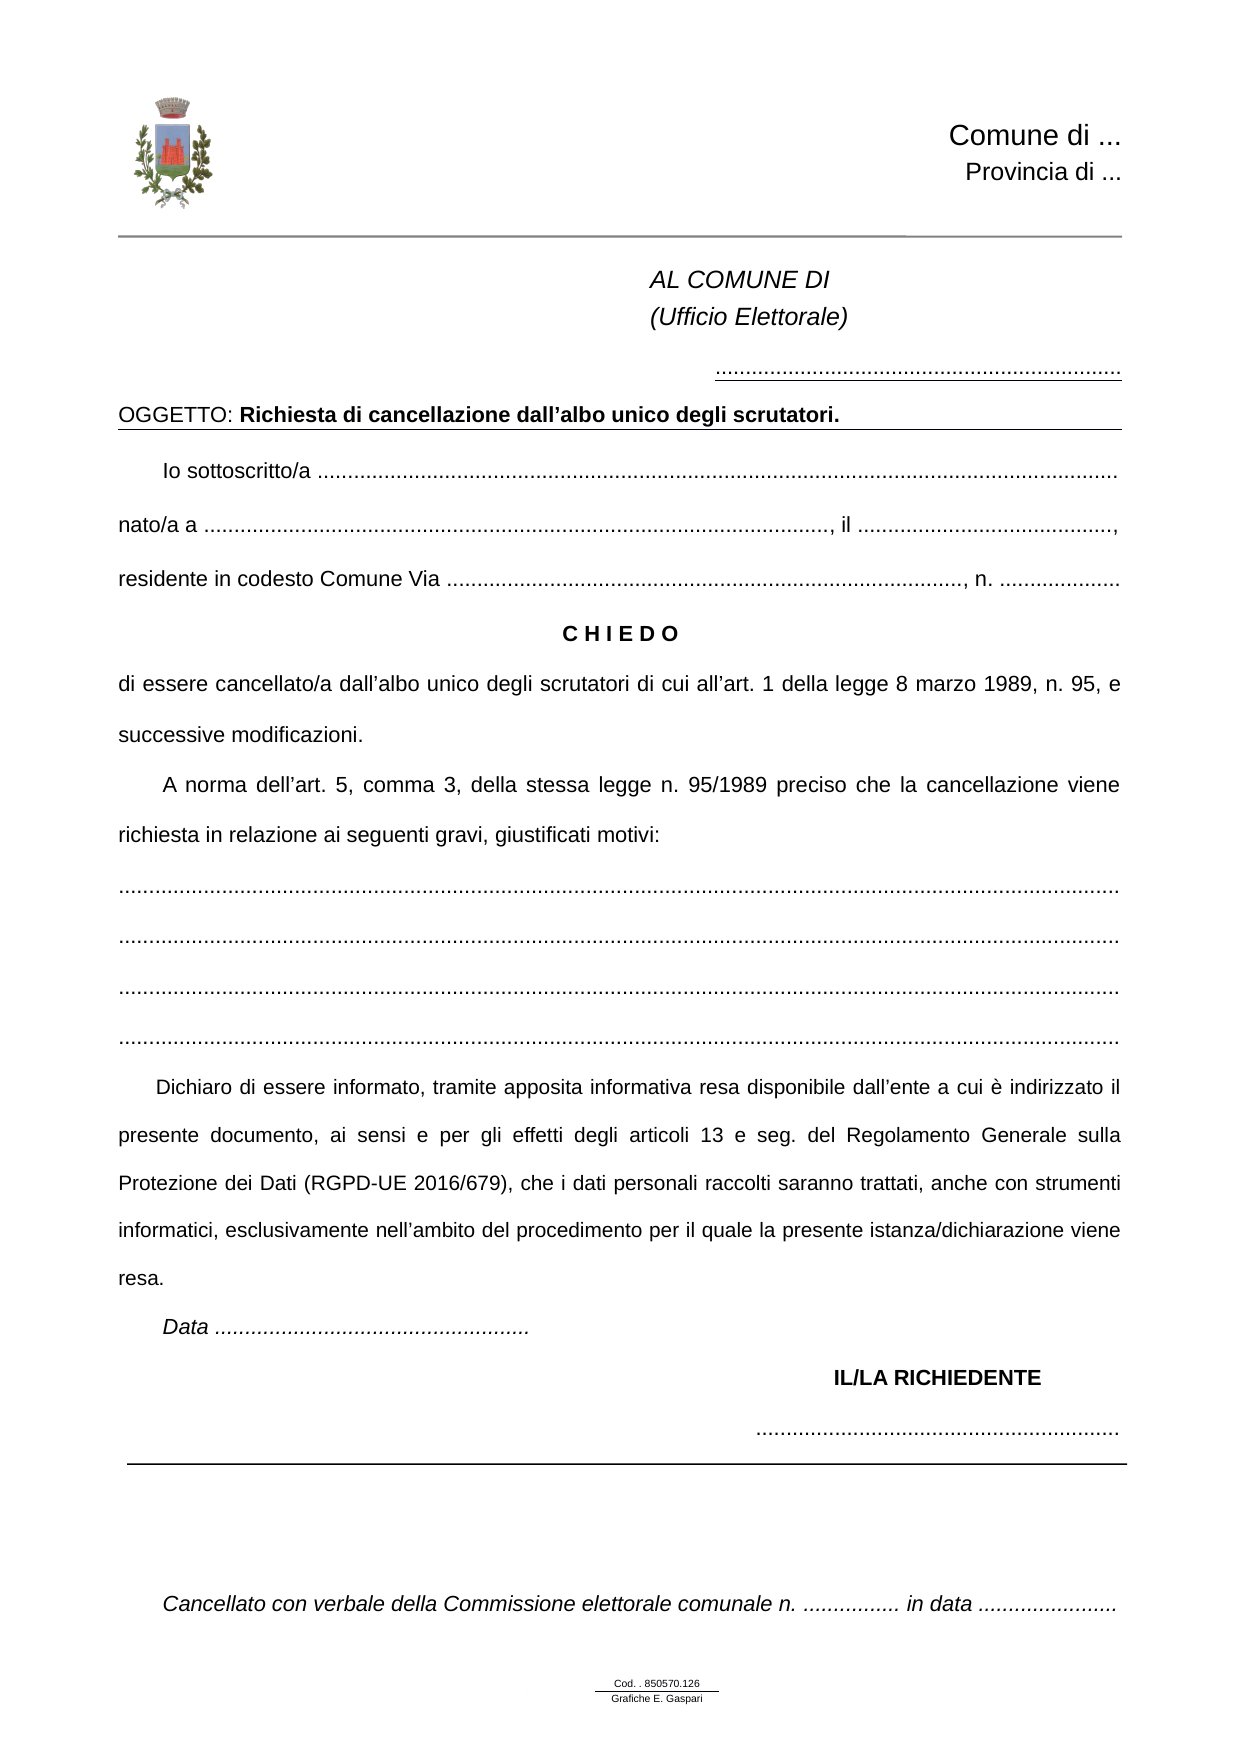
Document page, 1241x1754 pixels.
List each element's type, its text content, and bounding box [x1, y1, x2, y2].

text ..................................................................................................................................................................... [118, 974, 1122, 999]
text AL COMUNE DI [118, 265, 1122, 293]
text di essere cancellato/a dall’albo unico degli scrutatori di cui all’art. 1 della legge 8 marzo 1989, n. 95, e successive modificazioni. [118, 671, 1122, 747]
text Dichiaro di essere informato, tramite apposita informativa resa disponibile dall’ente a cui è indirizzato il presente documento, ai sensi e per gli effetti degli articoli 13 e seg. del Regolamento Generale sulla Protezione dei Dati (RGPD-UE 2016/679), che i dati personali raccolti saranno trattati, anche con strumenti informatici, esclusivamente nell’ambito del procedimento per il quale la presente istanza/dichiarazione viene resa. [118, 1074, 1122, 1290]
text Data .................................................... [118, 1314, 1122, 1339]
text Provincia di ... [224, 157, 1122, 185]
text ..................................................................................................................................................................... [118, 923, 1122, 948]
text OGGETTO: Richiesta di cancellazione dall’albo unico degli scrutatori. [118, 402, 1122, 429]
text (Ufficio Elettorale) [118, 302, 1122, 331]
picture [122, 87, 224, 219]
text A norma dell’art. 5, comma 3, della stessa legge n. 95/1989 preciso che la cancellazione viene richiesta in relazione ai seguenti gravi, giustificati motivi: [118, 772, 1122, 848]
text ..................................................................................................................................................................... [118, 1024, 1122, 1049]
text ..................................................................................................................................................................... [118, 873, 1122, 898]
text Comune di ... [224, 118, 1122, 152]
text Io sottoscritto/a .................................................................................................................................... nato/a a ......................................................................................................., il .........................................., residente in codesto Comune Via ....................................................................................., n. .................... [118, 455, 1122, 592]
text CHIEDO [118, 621, 1122, 646]
text ................................................................... [715, 351, 1122, 380]
text IL/LA RICHIEDENTE [709, 1364, 1122, 1390]
text Cancellato con verbale della Commissione elettorale comunale n. ................ in data ....................... [118, 1591, 1122, 1617]
text ............................................................ [709, 1415, 1122, 1440]
